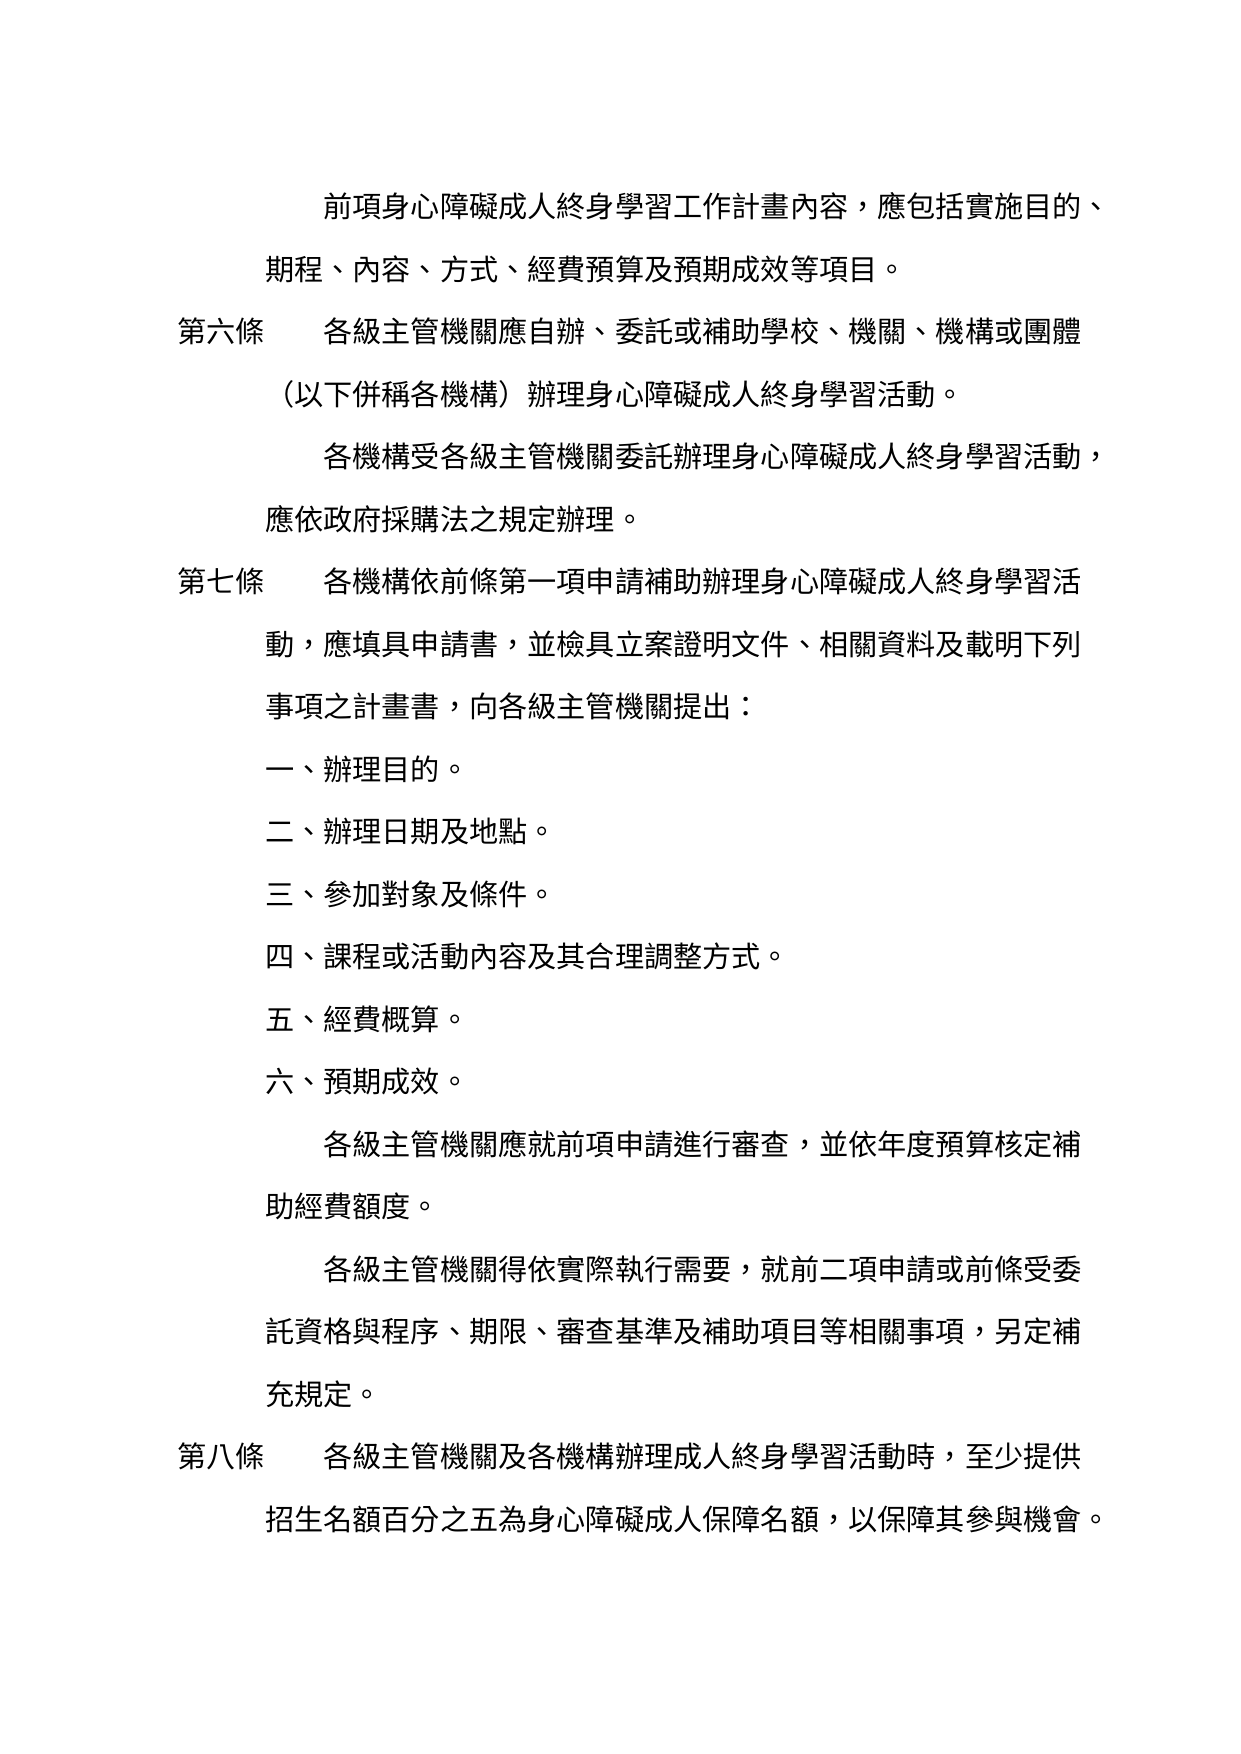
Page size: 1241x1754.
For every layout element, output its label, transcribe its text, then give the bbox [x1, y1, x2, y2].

text 前項身心障礙成人終身學習工作計畫內容，應包括實施目的、期程、內容、方式、經費預算及預期成效等項目。 [265, 163, 1092, 288]
text 各機構受各級主管機關委託辦理身心障礙成人終身學習活動，應依政府採購法之規定辦理。 [265, 413, 1092, 538]
text 四、課程或活動內容及其合理調整方式。 [265, 913, 1092, 976]
text 第七條 各機構依前條第一項申請補助辦理身心障礙成人終身學習活動，應填具申請書，並檢具立案證明文件、相關資料及載明下列事項之計畫書，向各級主管機關提出： [177, 538, 1092, 726]
text 二、辦理日期及地點。 [265, 788, 1092, 851]
text 各級主管機關得依實際執行需要，就前二項申請或前條受委託資格與程序、期限、審查基準及補助項目等相關事項，另定補充規定。 [265, 1226, 1092, 1413]
text 一、辦理目的。 [265, 726, 1092, 788]
text 第六條 各級主管機關應自辦、委託或補助學校、機關、機構或團體（以下併稱各機構）辦理身心障礙成人終身學習活動。 [177, 288, 1092, 413]
text 三、參加對象及條件。 [265, 851, 1092, 913]
text 六、預期成效。 [265, 1038, 1092, 1101]
text 五、經費概算。 [265, 976, 1092, 1038]
text 第八條 各級主管機關及各機構辦理成人終身學習活動時，至少提供招生名額百分之五為身心障礙成人保障名額，以保障其參與機會。 [177, 1413, 1092, 1538]
text 各級主管機關應就前項申請進行審查，並依年度預算核定補助經費額度。 [265, 1101, 1092, 1226]
